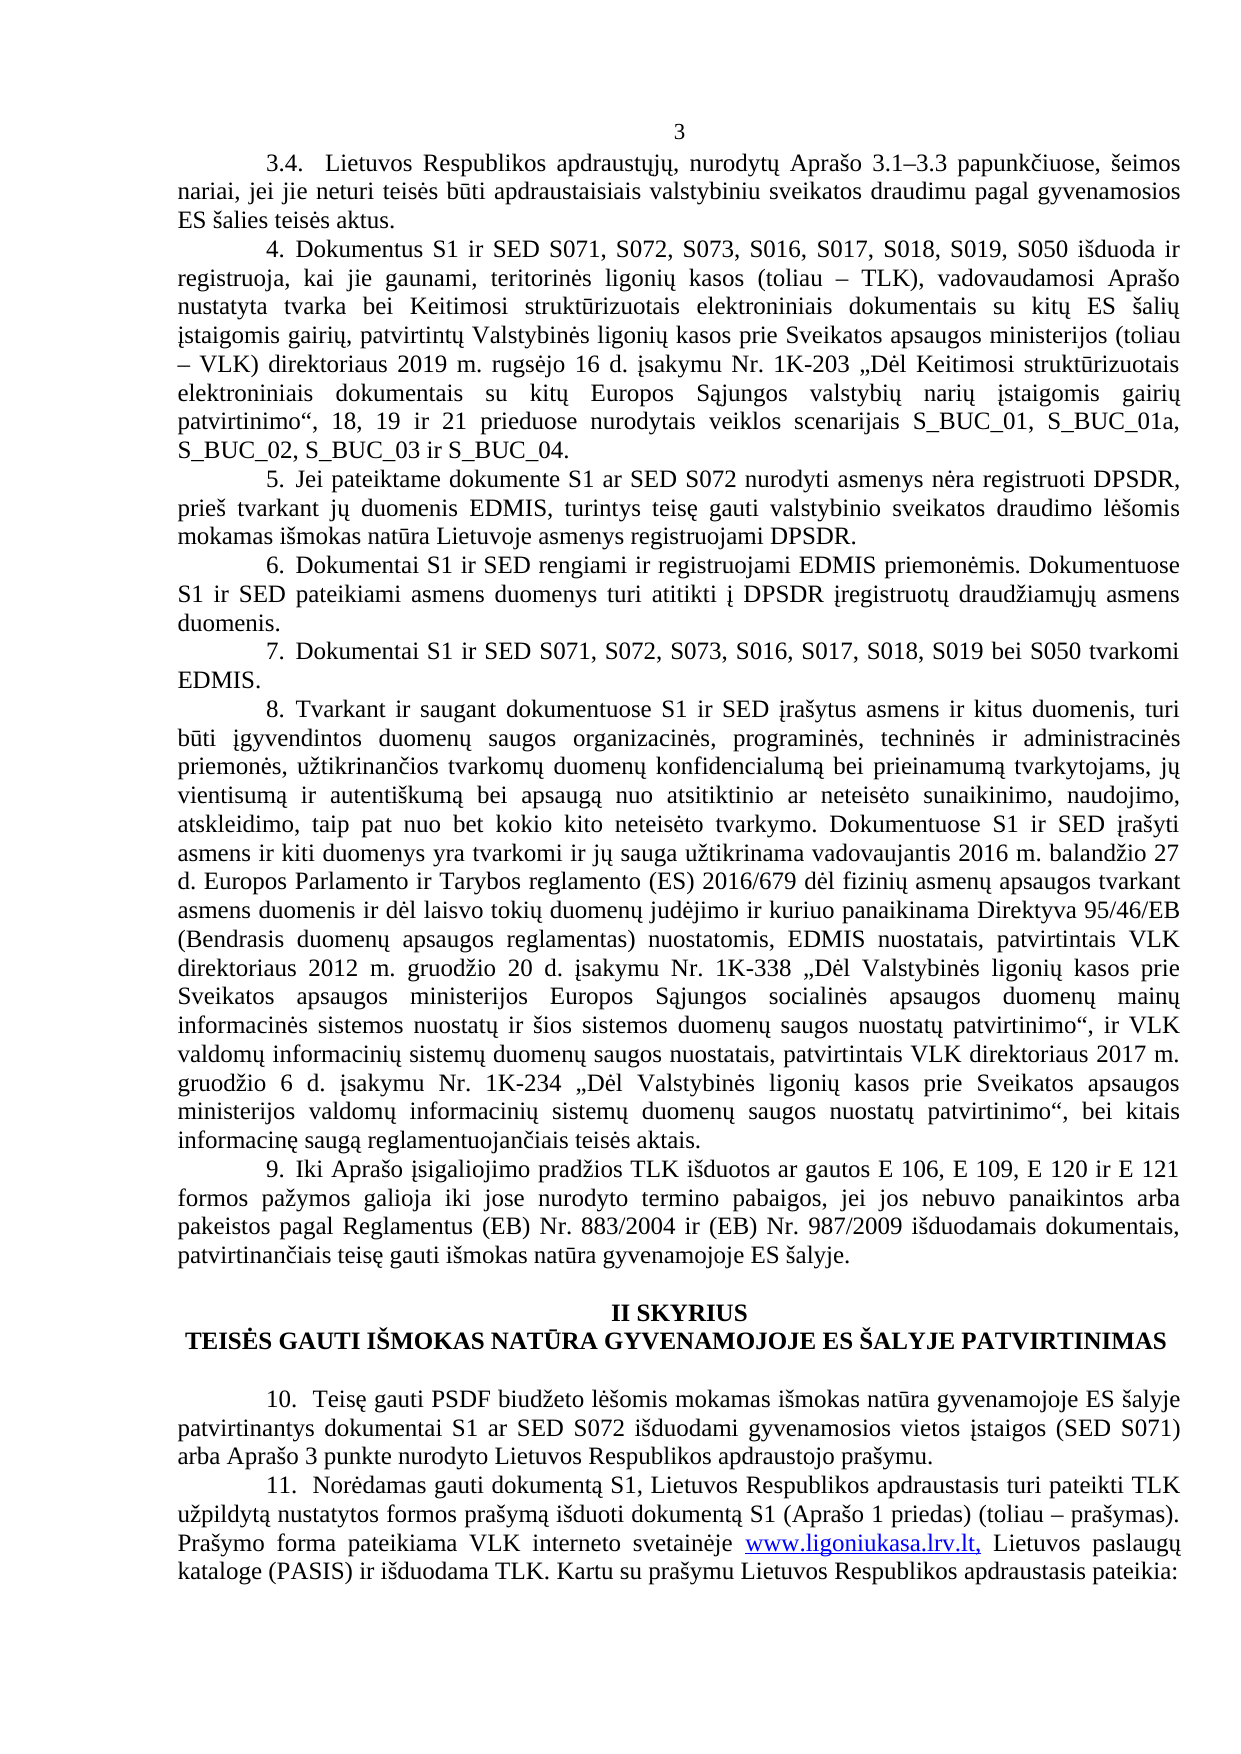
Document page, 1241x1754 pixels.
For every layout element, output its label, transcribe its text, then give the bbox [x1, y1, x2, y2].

text 3.4. Lietuvos Respublikos apdraustųjų, nurodytų Aprašo 3.1–3.3 papunkčiuose, šeimos nariai, jei jie neturi teisės būti apdraustaisiais valstybiniu sveikatos draudimu pagal gyvenamosios ES šalies teisės aktus. [177, 148, 1181, 234]
text 5. Jei pateiktame dokumente S1 ar SED S072 nurodyti asmenys nėra registruoti DPSDR, prieš tvarkant jų duomenis EDMIS, turintys teisę gauti valstybinio sveikatos draudimo lėšomis mokamas išmokas natūra Lietuvoje asmenys registruojami DPSDR. [177, 464, 1181, 550]
text 4. Dokumentus S1 ir SED S071, S072, S073, S016, S017, S018, S019, S050 išduoda ir registruoja, kai jie gaunami, teritorinės ligonių kasos (toliau – TLK), vadovaudamosi Aprašo nustatyta tvarka bei Keitimosi struktūrizuotais elektroniniais dokumentais su kitų ES šalių įstaigomis gairių, patvirtintų Valstybinės ligonių kasos prie Sveikatos apsaugos ministerijos (toliau – VLK) direktoriaus 2019 m. rugsėjo 16 d. įsakymu Nr. 1K-203 „Dėl Keitimosi struktūrizuotais elektroniniais dokumentais su kitų Europos Sąjungos valstybių narių įstaigomis gairių patvirtinimo“, 18, 19 ir 21 prieduose nurodytais veiklos scenarijais S_BUC_01, S_BUC_01a, S_BUC_02, S_BUC_03 ir S_BUC_04. [177, 234, 1181, 464]
text 9. Iki Aprašo įsigaliojimo pradžios TLK išduotos ar gautos E 106, E 109, E 120 ir E 121 formos pažymos galioja iki jose nurodyto termino pabaigos, jei jos nebuvo panaikintos arba pakeistos pagal Reglamentus (EB) Nr. 883/2004 ir (EB) Nr. 987/2009 išduodamais dokumentais, patvirtinančiais teisę gauti išmokas natūra gyvenamojoje ES šalyje. [177, 1154, 1181, 1269]
text 8. Tvarkant ir saugant dokumentuose S1 ir SED įrašytus asmens ir kitus duomenis, turi būti įgyvendintos duomenų saugos organizacinės, programinės, techninės ir administracinės priemonės, užtikrinančios tvarkomų duomenų konfidencialumą bei prieinamumą tvarkytojams, jų vientisumą ir autentiškumą bei apsaugą nuo atsitiktinio ar neteisėto sunaikinimo, naudojimo, atskleidimo, taip pat nuo bet kokio kito neteisėto tvarkymo. Dokumentuose S1 ir SED įrašyti asmens ir kiti duomenys yra tvarkomi ir jų sauga užtikrinama vadovaujantis 2016 m. balandžio 27 d. Europos Parlamento ir Tarybos reglamento (ES) 2016/679 dėl fizinių asmenų apsaugos tvarkant asmens duomenis ir dėl laisvo tokių duomenų judėjimo ir kuriuo panaikinama Direktyva 95/46/EB (Bendrasis duomenų apsaugos reglamentas) nuostatomis, EDMIS nuostatais, patvirtintais VLK direktoriaus 2012 m. gruodžio 20 d. įsakymu Nr. 1K-338 „Dėl Valstybinės ligonių kasos prie Sveikatos apsaugos ministerijos Europos Sąjungos socialinės apsaugos duomenų mainų informacinės sistemos nuostatų ir šios sistemos duomenų saugos nuostatų patvirtinimo“, ir VLK valdomų informacinių sistemų duomenų saugos nuostatais, patvirtintais VLK direktoriaus 2017 m. gruodžio 6 d. įsakymu Nr. 1K-234 „Dėl Valstybinės ligonių kasos prie Sveikatos apsaugos ministerijos valdomų informacinių sistemų duomenų saugos nuostatų patvirtinimo“, bei kitais informacinę saugą reglamentuojančiais teisės aktais. [177, 694, 1181, 1154]
text 10. Teisę gauti PSDF biudžeto lėšomis mokamas išmokas natūra gyvenamojoje ES šalyje patvirtinantys dokumentai S1 ar SED S072 išduodami gyvenamosios vietos įstaigos (SED S071) arba Aprašo 3 punkte nurodyto Lietuvos Respublikos apdraustojo prašymu. [177, 1384, 1181, 1470]
text 11. Norėdamas gauti dokumentą S1, Lietuvos Respublikos apdraustasis turi pateikti TLK užpildytą nustatytos formos prašymą išduoti dokumentą S1 (Aprašo 1 priedas) (toliau – prašymas). Prašymo forma pateikiama VLK interneto svetainėje www.ligoniukasa.lrv.lt, Lietuvos paslaugų kataloge (PASIS) ir išduodama TLK. Kartu su prašymu Lietuvos Respublikos apdraustasis pateikia: [177, 1470, 1181, 1585]
text II SKYRIUS [177, 1298, 1181, 1326]
text 6. Dokumentai S1 ir SED rengiami ir registruojami EDMIS priemonėmis. Dokumentuose S1 ir SED pateikiami asmens duomenys turi atitikti į DPSDR įregistruotų draudžiamųjų asmens duomenis. [177, 550, 1181, 636]
text Teisės gauti išmokas natūra gyvenamojoje ES šalyje PAtvirtinimas [177, 1326, 1181, 1355]
text 7. Dokumentai S1 ir SED S071, S072, S073, S016, S017, S018, S019 bei S050 tvarkomi EDMIS. [177, 636, 1181, 694]
